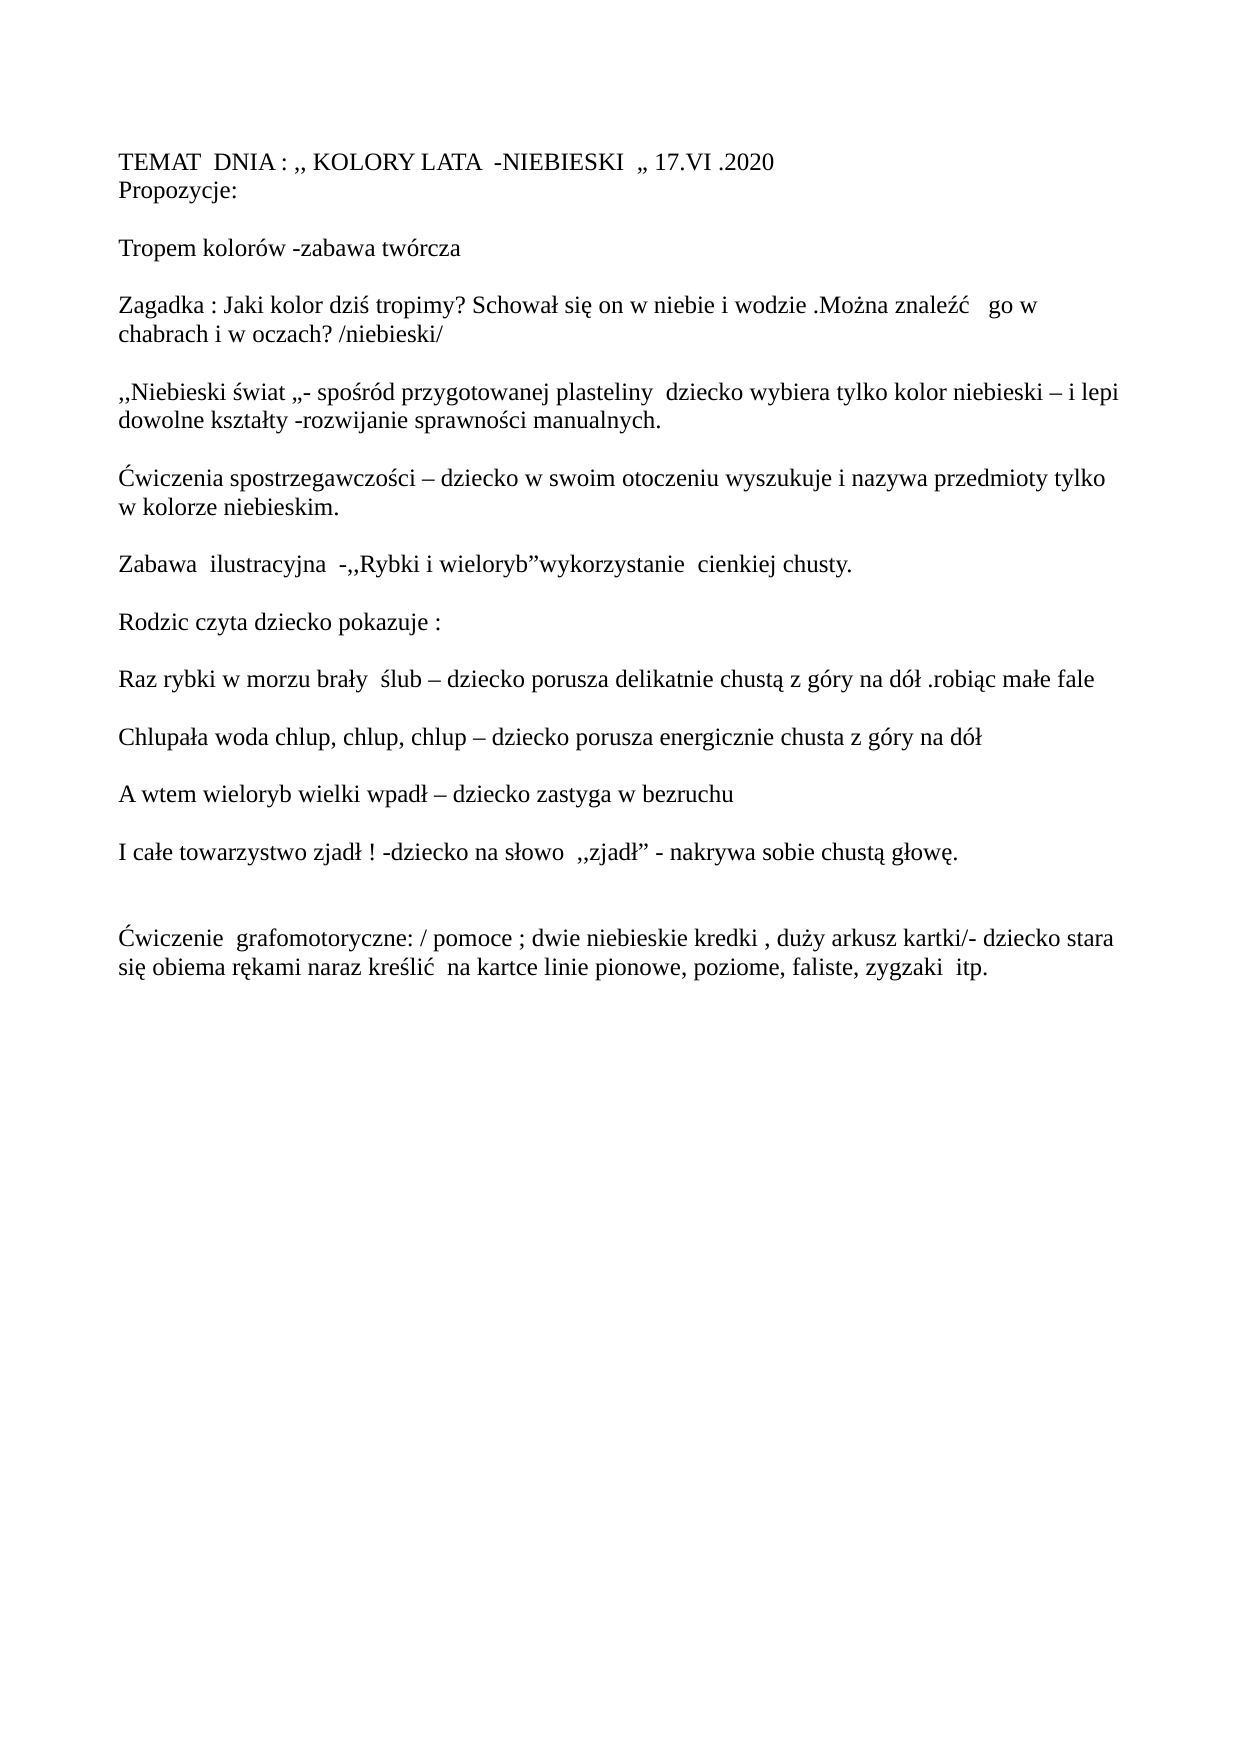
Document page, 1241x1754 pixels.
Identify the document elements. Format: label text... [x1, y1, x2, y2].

text Raz rybki w morzu brały ślub – dziecko porusza delikatnie chustą z góry na dół .robiąc małe fale [118, 664, 1122, 693]
text Ćwiczenia spostrzegawczości – dziecko w swoim otoczeniu wyszukuje i nazywa przedmioty tylko w kolorze niebieskim. [118, 463, 1122, 521]
text A wtem wieloryb wielki wpadł – dziecko zastyga w bezruchu [118, 779, 1122, 808]
text I całe towarzystwo zjadł ! -dziecko na słowo ,,zjadł” - nakrywa sobie chustą głowę. [118, 837, 1122, 866]
text Chlupała woda chlup, chlup, chlup – dziecko porusza energicznie chusta z góry na dół [118, 722, 1122, 751]
text Propozycje: [118, 176, 1122, 204]
text Rodzic czyta dziecko pokazuje : [118, 607, 1122, 636]
text Tropem kolorów -zabawa twórcza [118, 233, 1122, 262]
text Zabawa ilustracyjna -,,Rybki i wieloryb”wykorzystanie cienkiej chusty. [118, 549, 1122, 578]
text Zagadka : Jaki kolor dziś tropimy? Schował się on w niebie i wodzie .Można znaleźć go w chabrach i w oczach? /niebieski/ [118, 291, 1122, 348]
text ,,Niebieski świat „- spośród przygotowanej plasteliny dziecko wybiera tylko kolor niebieski – i lepi dowolne kształty -rozwijanie sprawności manualnych. [118, 377, 1122, 434]
text TEMAT DNIA : ,, KOLORY LATA -NIEBIESKI „ 17.VI .2020 [118, 147, 1122, 176]
text Ćwiczenie grafomotoryczne: / pomoce ; dwie niebieskie kredki , duży arkusz kartki/- dziecko stara się obiema rękami naraz kreślić na kartce linie pionowe, poziome, faliste, zygzaki itp. [118, 923, 1122, 981]
